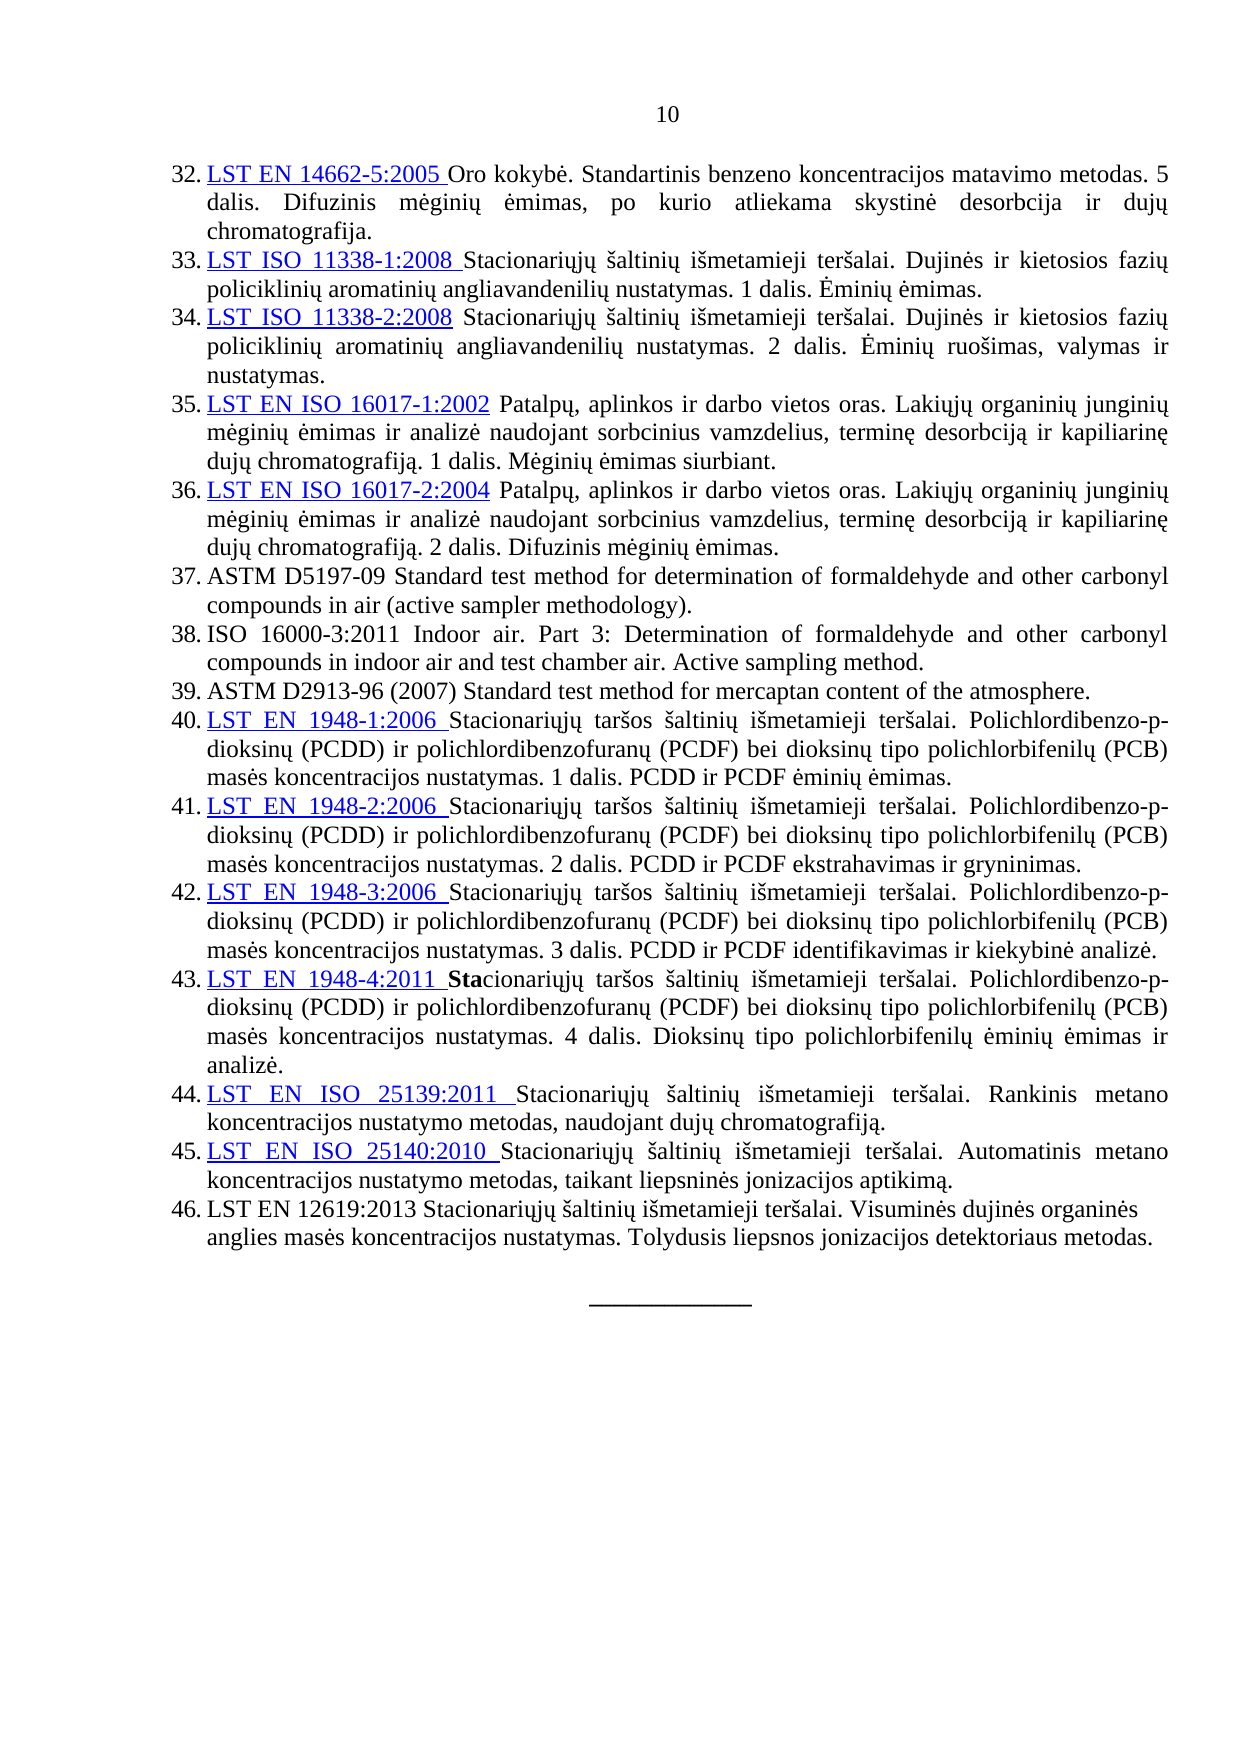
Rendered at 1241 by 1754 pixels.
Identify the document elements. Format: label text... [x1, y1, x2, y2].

text 43. LST EN 1948-4:2011 Stacionariųjų taršos šaltinių išmetamieji teršalai. Polichlordibenzo-p-dioksinų (PCDD) ir polichlordibenzofuranų (PCDF) bei dioksinų tipo polichlorbifenilų (PCB) masės koncentracijos nustatymas. 4 dalis. Dioksinų tipo polichlorbifenilų ėminių ėmimas ir analizė. [171, 964, 1169, 1079]
text 45. LST EN ISO 25140:2010 Stacionariųjų šaltinių išmetamieji teršalai. Automatinis metano koncentracijos nustatymo metodas, taikant liepsninės jonizacijos aptikimą. [171, 1136, 1169, 1194]
text 35. LST EN ISO 16017-1:2002 Patalpų, aplinkos ir darbo vietos oras. Lakiųjų organinių junginių mėginių ėmimas ir analizė naudojant sorbcinius vamzdelius, terminę desorbciją ir kapiliarinę dujų chromatografiją. 1 dalis. Mėginių ėmimas siurbiant. [171, 389, 1169, 475]
text 44. LST EN ISO 25139:2011 Stacionariųjų šaltinių išmetamieji teršalai. Rankinis metano koncentracijos nustatymo metodas, naudojant dujų chromatografiją. [171, 1079, 1169, 1136]
text 40. LST EN 1948-1:2006 Stacionariųjų taršos šaltinių išmetamieji teršalai. Polichlordibenzo-p-dioksinų (PCDD) ir polichlordibenzofuranų (PCDF) bei dioksinų tipo polichlorbifenilų (PCB) masės koncentracijos nustatymas. 1 dalis. PCDD ir PCDF ėminių ėmimas. [171, 705, 1169, 791]
text 34. LST ISO 11338-2:2008 Stacionariųjų šaltinių išmetamieji teršalai. Dujinės ir kietosios fazių policiklinių aromatinių angliavandenilių nustatymas. 2 dalis. Ėminių ruošimas, valymas ir nustatymas. [171, 302, 1169, 389]
text 33. LST ISO 11338-1:2008 Stacionariųjų šaltinių išmetamieji teršalai. Dujinės ir kietosios fazių policiklinių aromatinių angliavandenilių nustatymas. 1 dalis. Ėminių ėmimas. [171, 245, 1169, 302]
text 36. LST EN ISO 16017-2:2004 Patalpų, aplinkos ir darbo vietos oras. Lakiųjų organinių junginių mėginių ėmimas ir analizė naudojant sorbcinius vamzdelius, terminę desorbciją ir kapiliarinę dujų chromatografiją. 2 dalis. Difuzinis mėginių ėmimas. [171, 475, 1169, 561]
text 46. LST EN 12619:2013 Stacionariųjų šaltinių išmetamieji teršalai. Visuminės dujinės organinės anglies masės koncentracijos nustatymas. Tolydusis liepsnos jonizacijos detektoriaus metodas. [171, 1194, 1169, 1251]
text 38. ISO 16000-3:2011 Indoor air. Part 3: Determination of formaldehyde and other carbonyl compounds in indoor air and test chamber air. Active sampling method. [171, 619, 1169, 676]
text 41. LST EN 1948-2:2006 Stacionariųjų taršos šaltinių išmetamieji teršalai. Polichlordibenzo-p-dioksinų (PCDD) ir polichlordibenzofuranų (PCDF) bei dioksinų tipo polichlorbifenilų (PCB) masės koncentracijos nustatymas. 2 dalis. PCDD ir PCDF ekstrahavimas ir gryninimas. [171, 791, 1169, 877]
text 37. ASTM D5197-09 Standard test method for determination of formaldehyde and other carbonyl compounds in air (active sampler methodology). [171, 561, 1169, 619]
text _____________ [171, 1280, 1169, 1309]
text 42. LST EN 1948-3:2006 Stacionariųjų taršos šaltinių išmetamieji teršalai. Polichlordibenzo-p-dioksinų (PCDD) ir polichlordibenzofuranų (PCDF) bei dioksinų tipo polichlorbifenilų (PCB) masės koncentracijos nustatymas. 3 dalis. PCDD ir PCDF identifikavimas ir kiekybinė analizė. [171, 877, 1169, 964]
text 32. LST EN 14662-5:2005 Oro kokybė. Standartinis benzeno koncentracijos matavimo metodas. 5 dalis. Difuzinis mėginių ėmimas, po kurio atliekama skystinė desorbcija ir dujų chromatografija. [171, 159, 1169, 245]
text 39. ASTM D2913-96 (2007) Standard test method for mercaptan content of the atmosphere. [171, 676, 1169, 705]
